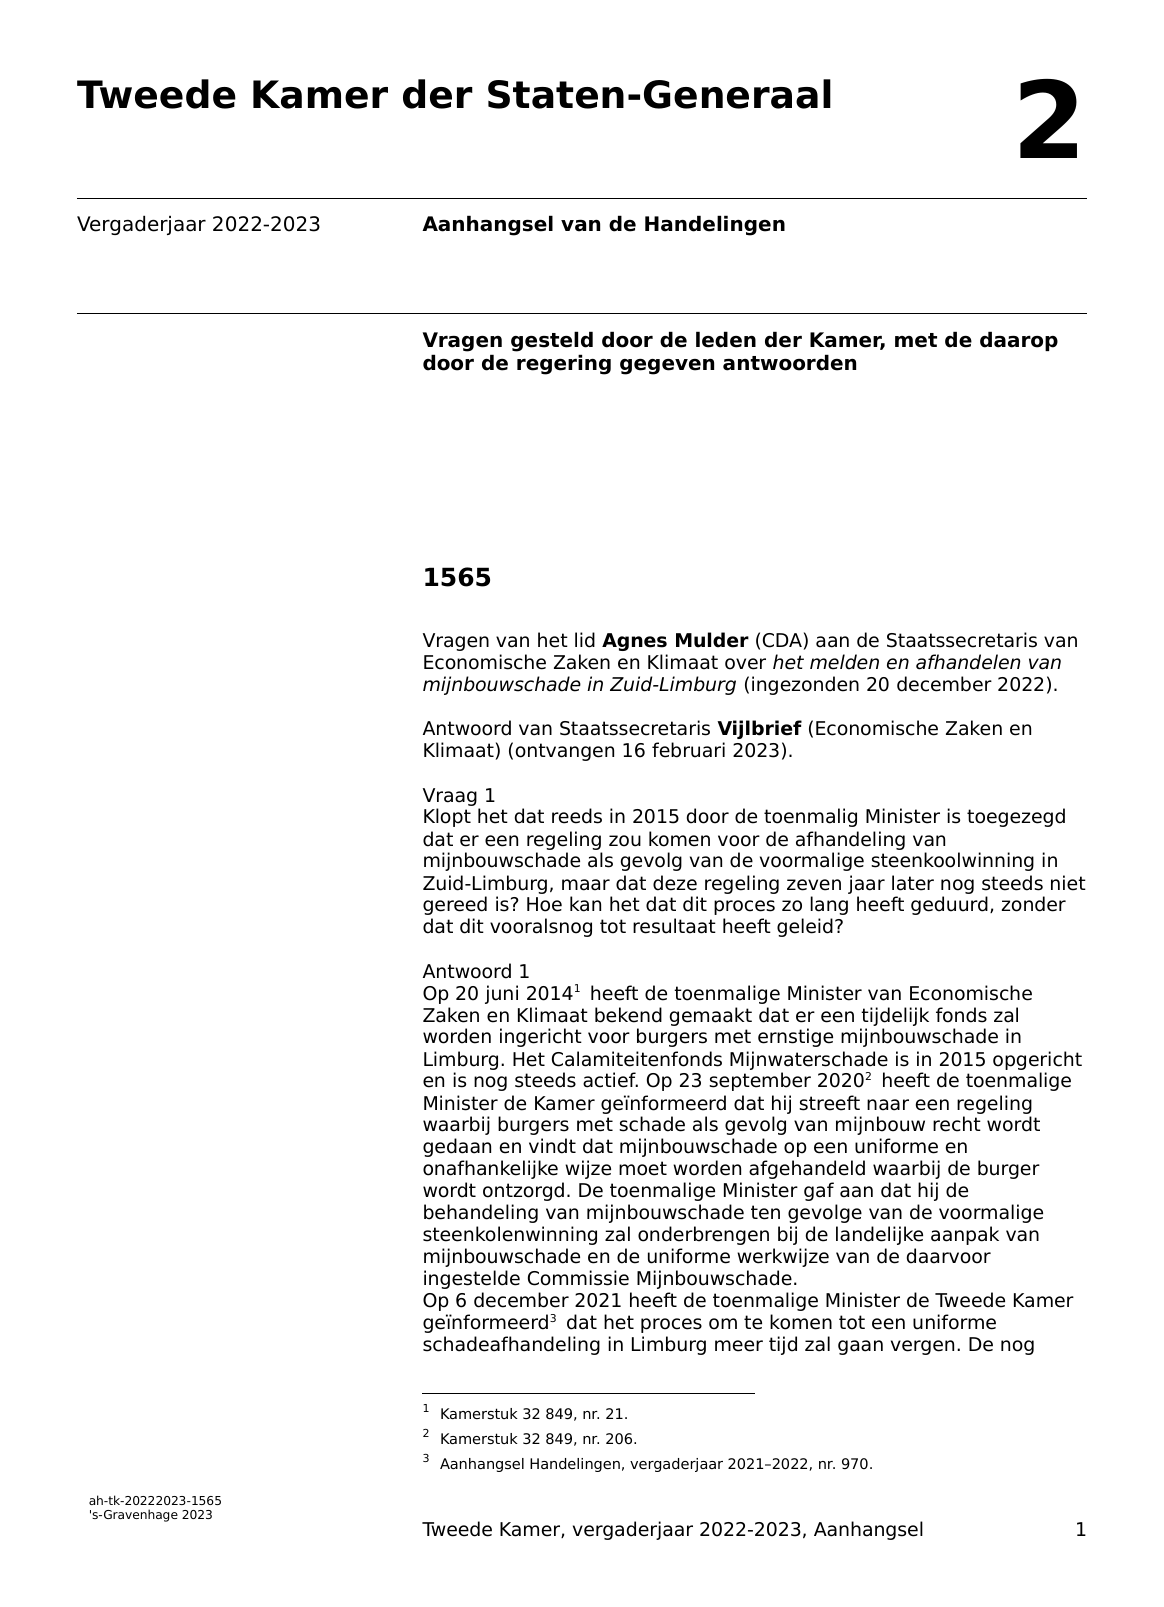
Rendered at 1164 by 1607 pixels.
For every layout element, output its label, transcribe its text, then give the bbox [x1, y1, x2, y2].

text Aanhangsel Handelingen, vergaderjaar 2021–2022, nr. 970. [422, 1452, 1087, 1474]
text Kamerstuk 32 849, nr. 206. [422, 1427, 1087, 1449]
table_cell Vergaderjaar 2022-2023 [77, 199, 422, 313]
text 's-Gravenhage 2023 [88, 1508, 323, 1522]
text Klopt het dat reeds in 2015 door de toenmalig Minister is toegezegd dat er een regeling zou komen voor de afhandeling van mijnbouwschade als gevolg van de voormalige steenkoolwinning in Zuid-Limburg, maar dat deze regeling zeven jaar later nog steeds niet gereed is? Hoe kan het dat dit proces zo lang heeft geduurd, zonder dat dit vooralsnog tot resultaat heeft geleid? [422, 806, 1087, 938]
text Vraag 1 [422, 784, 1087, 806]
text Op 6 december 2021 heeft de toenmalige Minister de Tweede Kamer geïnformeerd dat het proces om te komen tot een uniforme schadeafhandeling in Limburg meer tijd zal gaan vergen. De nog [422, 1290, 1087, 1356]
text Antwoord 1 [422, 961, 1087, 982]
table_cell Vragen gesteld door de leden der Kamer, met de daarop door de regering gegeven antwoorden [422, 314, 1087, 375]
text Antwoord van Staatssecretaris Vijlbrief (Economische Zaken en Klimaat) (ontvangen 16 februari 2023). [422, 718, 1087, 762]
table_cell Aanhangsel van de Handelingen [422, 199, 1087, 313]
table_header Tweede Kamer der Staten-Generaal [77, 59, 886, 198]
table_header 2 [886, 59, 1087, 198]
text 1565 [422, 563, 1087, 592]
text Vragen van het lid Agnes Mulder (CDA) aan de Staatssecretaris van Economische Zaken en Klimaat over het melden en afhandelen van mijnbouwschade in Zuid-Limburg (ingezonden 20 december 2022). [422, 630, 1087, 696]
table_cell [77, 314, 422, 375]
text ah-tk-20222023-1565 [88, 1494, 323, 1508]
text Op 20 juni 2014 heeft de toenmalige Minister van Economische Zaken en Klimaat bekend gemaakt dat er een tijdelijk fonds zal worden ingericht voor burgers met ernstige mijnbouwschade in Limburg. Het Calamiteitenfonds Mijnwaterschade is in 2015 opgericht en is nog steeds actief. Op 23 september 2020 heeft de toenmalige Minister de Kamer geïnformeerd dat hij streeft naar een regeling waarbij burgers met schade als gevolg van mijnbouw recht wordt gedaan en vindt dat mijnbouwschade op een uniforme en onafhankelijke wijze moet worden afgehandeld waarbij de burger wordt ontzorgd. De toenmalige Minister gaf aan dat hij de behandeling van mijnbouwschade ten gevolge van de voormalige steenkolenwinning zal onderbrengen bij de landelijke aanpak van mijnbouwschade en de uniforme werkwijze van de daarvoor ingestelde Commissie Mijnbouwschade. [422, 982, 1087, 1290]
text Kamerstuk 32 849, nr. 21. [422, 1402, 1087, 1424]
